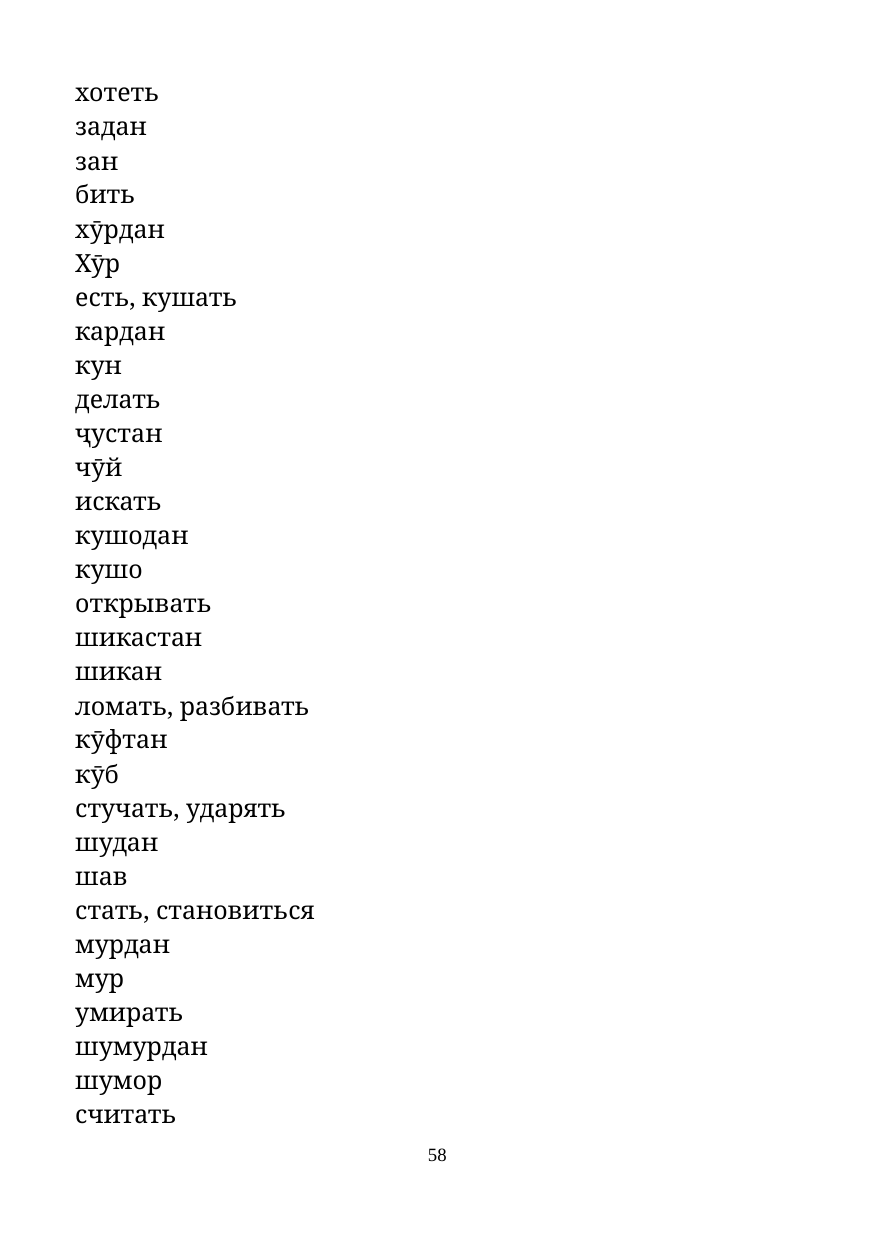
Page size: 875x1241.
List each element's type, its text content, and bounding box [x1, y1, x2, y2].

text стать, становиться [75, 892, 799, 927]
text шумор [75, 1063, 799, 1097]
text бить [75, 177, 799, 211]
text открывать [75, 586, 799, 620]
text мурдан [75, 927, 799, 961]
text делать [75, 382, 799, 416]
text кардан [75, 313, 799, 347]
text кун [75, 347, 799, 382]
text хӯрдан [75, 211, 799, 245]
text чӯй [75, 450, 799, 484]
text искать [75, 484, 799, 518]
text есть, кушать [75, 279, 799, 313]
text Хӯр [75, 245, 799, 279]
text мур [75, 961, 799, 995]
text кушодан [75, 518, 799, 552]
text стучать, ударять [75, 790, 799, 824]
text ломать, разбивать [75, 688, 799, 722]
text шикан [75, 654, 799, 688]
text кушо [75, 552, 799, 586]
text шудан [75, 824, 799, 858]
text задан [75, 109, 799, 143]
text шумурдан [75, 1029, 799, 1063]
text умирать [75, 995, 799, 1029]
text шикастан [75, 620, 799, 654]
text хотеть [75, 75, 799, 109]
text зан [75, 143, 799, 177]
text ҷустан [75, 416, 799, 450]
text кӯб [75, 756, 799, 790]
text считать [75, 1097, 799, 1131]
text кӯфтан [75, 722, 799, 756]
text шав [75, 858, 799, 892]
